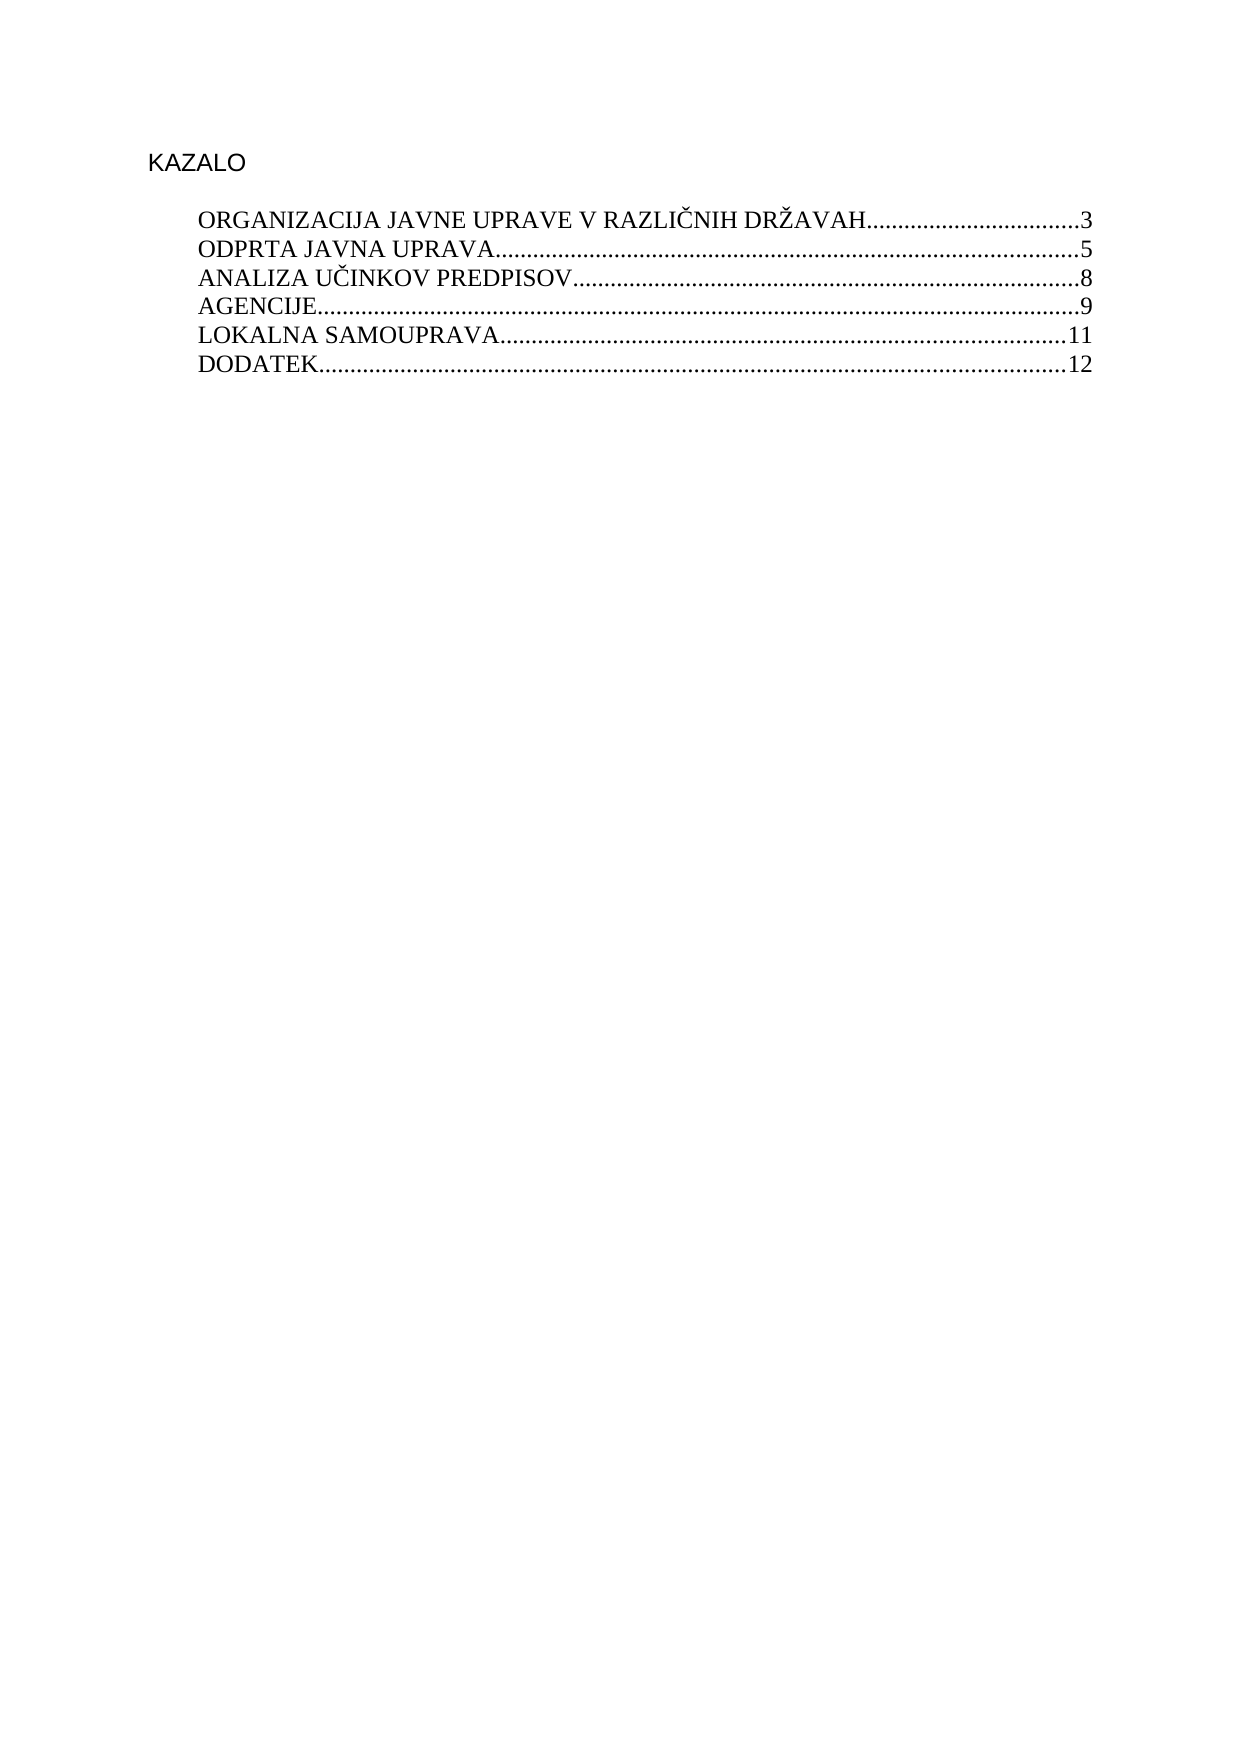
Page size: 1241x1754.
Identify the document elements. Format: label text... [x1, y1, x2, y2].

text AGENCIJE 9 [198, 291, 1093, 320]
text DODATEK 12 [198, 349, 1093, 378]
text ANALIZA UČINKOV PREDPISOV 8 [198, 263, 1093, 291]
text ODPRTA JAVNA UPRAVA 5 [198, 234, 1093, 263]
text KAZALO [148, 148, 1093, 176]
text ORGANIZACIJA JAVNE UPRAVE V RAZLIČNIH DRŽAVAH 3 [198, 205, 1093, 234]
text LOKALNA SAMOUPRAVA 11 [198, 320, 1093, 349]
